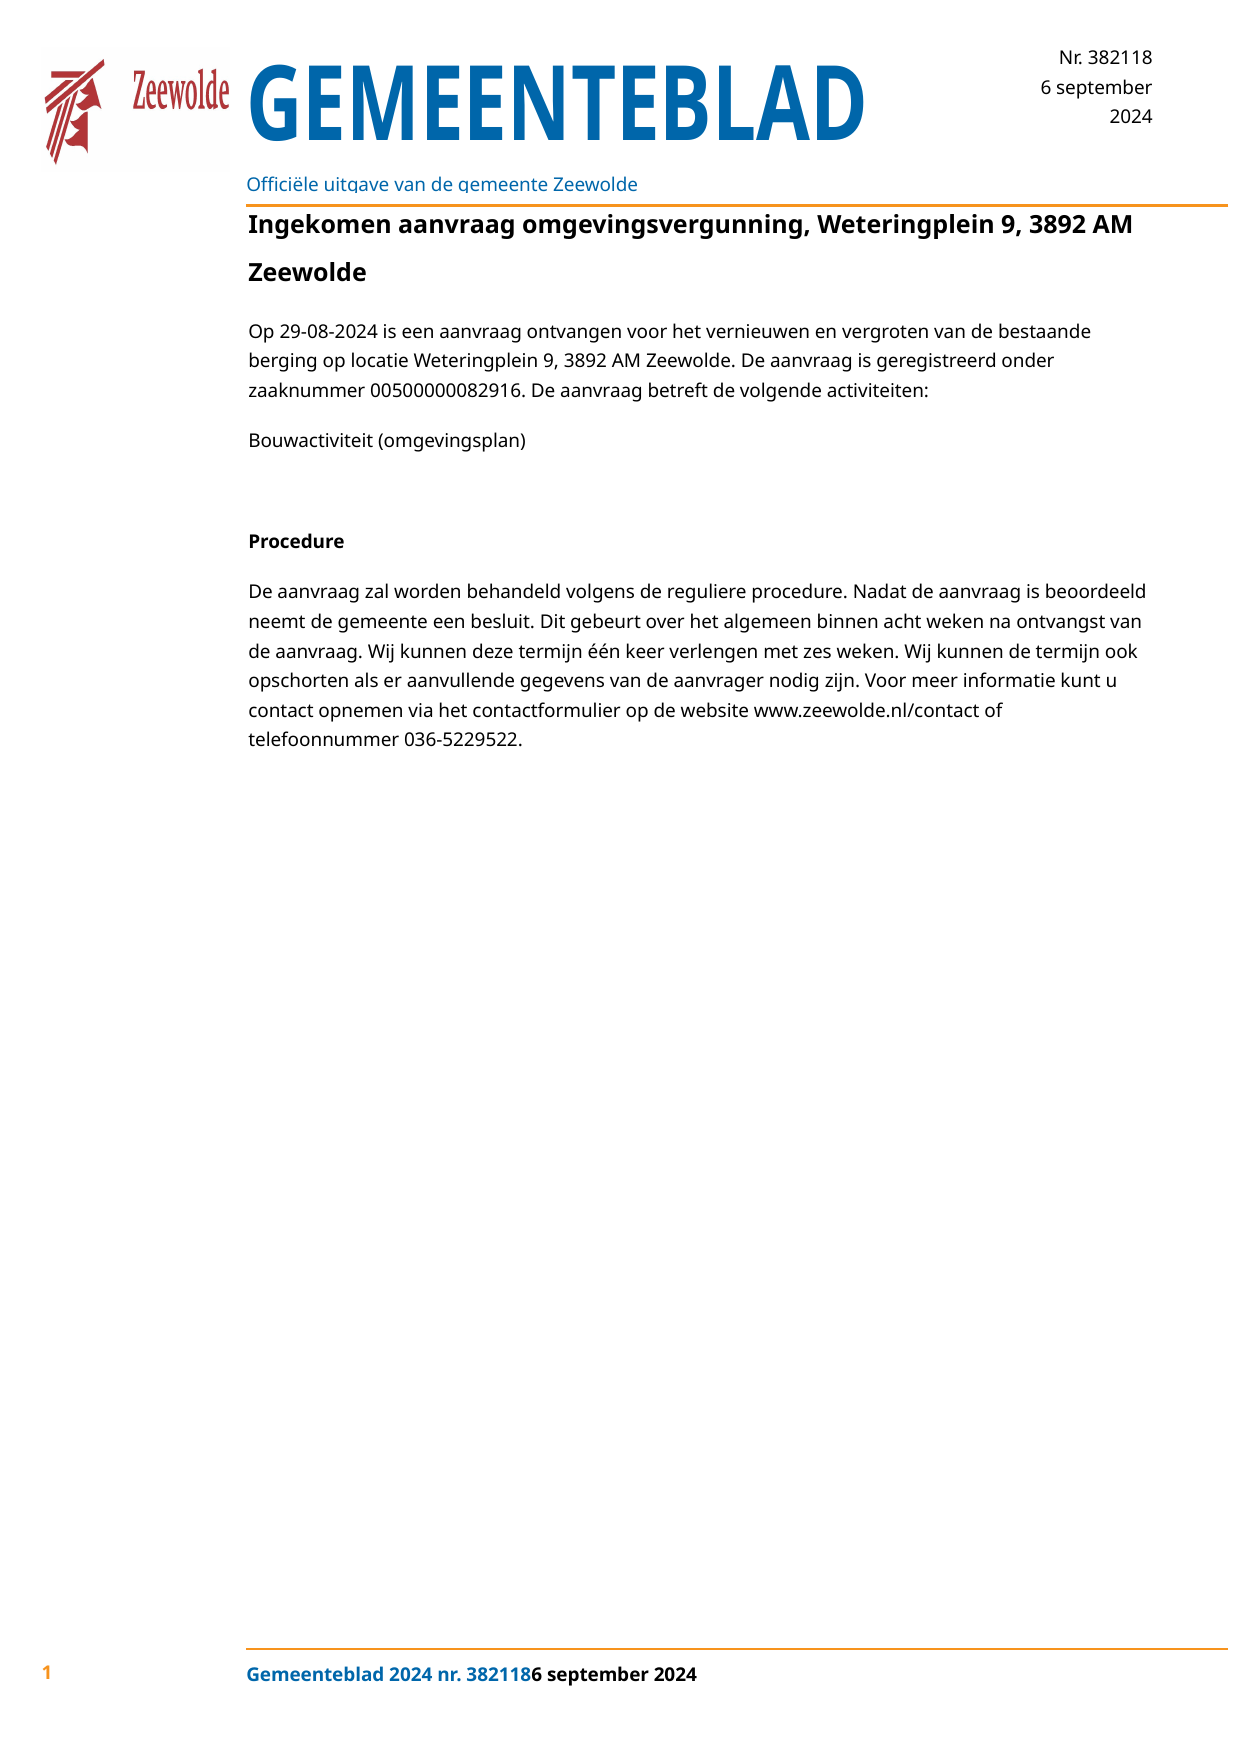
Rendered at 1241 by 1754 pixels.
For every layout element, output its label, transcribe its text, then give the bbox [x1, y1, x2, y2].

text De aanvraag zal worden behandeld volgens de reguliere procedure. Nadat de aanvraag is beoordeeld neemt de gemeente een besluit. Dit gebeurt over het algemeen binnen acht weken na ontvangst van de aanvraag. Wij kunnen deze termijn één keer verlengen met zes weken. Wij kunnen de termijn ook opschorten als er aanvullende gegevens van de aanvrager nodig zijn. Voor meer informatie kunt u contact opnemen via het contactformulier op de website www.zeewolde.nl/contact of telefoonnummer 036-5229522. [248, 579, 1152, 752]
text Bouwactiviteit (omgevingsplan) [248, 427, 1152, 453]
picture [41, 47, 231, 172]
text Op 29-08-2024 is een aanvraag ontvangen voor het vernieuwen en vergroten van de bestaande berging op locatie Weteringplein 9, 3892 AM Zeewolde. De aanvraag is geregistreerd onder zaaknummer 00500000082916. De aanvraag betreft de volgende activiteiten: [248, 318, 1152, 403]
text Procedure [248, 528, 1152, 554]
text Ingekomen aanvraag omgevingsvergunning, Weteringplein 9, 3892 AM Zeewolde [248, 207, 1152, 288]
